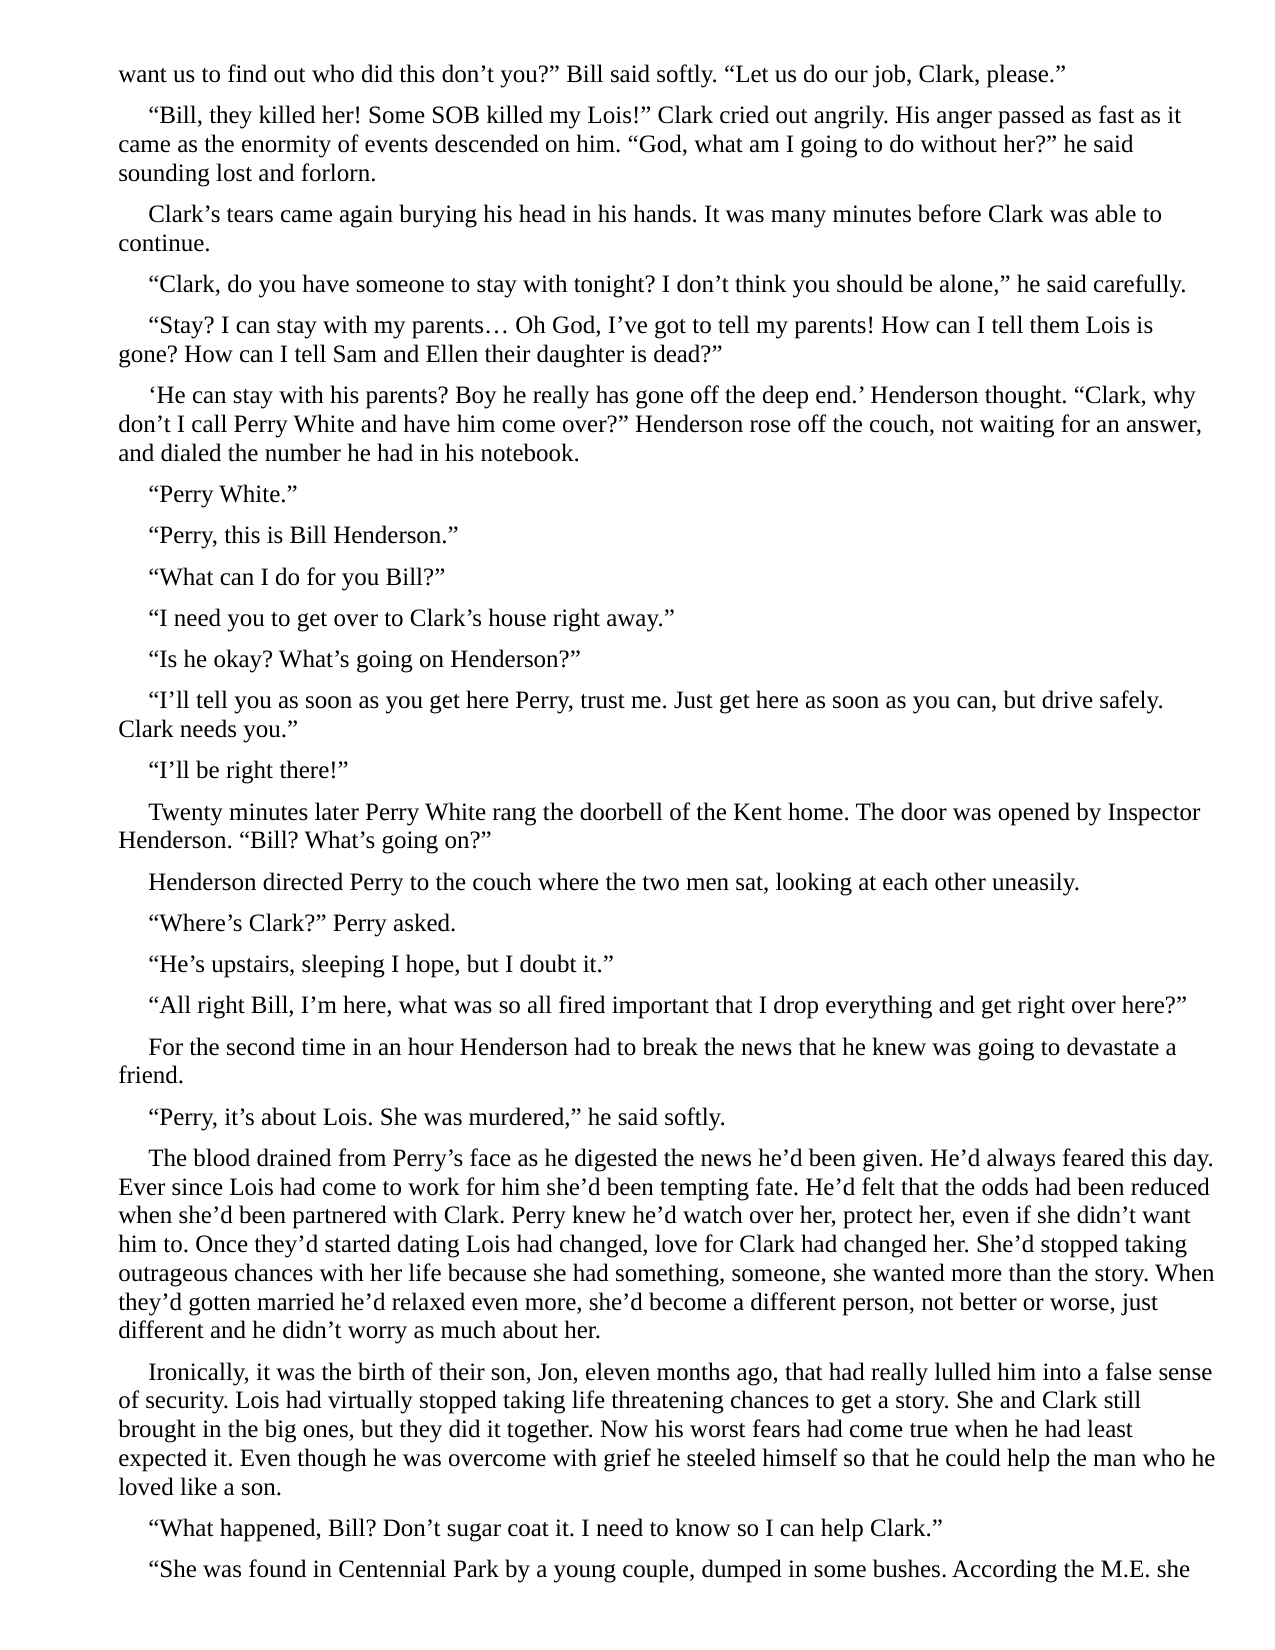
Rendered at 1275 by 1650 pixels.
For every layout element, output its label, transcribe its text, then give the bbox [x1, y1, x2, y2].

text Henderson directed Perry to the couch where the two men sat, looking at each other uneasily. [118, 867, 1216, 895]
text For the second time in an hour Henderson had to break the news that he knew was going to devastate a friend. [118, 1032, 1216, 1089]
text “Where’s Clark?” Perry asked. [118, 908, 1216, 937]
text “Bill, they killed her! Some SOB killed my Lois!” Clark cried out angrily. His anger passed as fast as it came as the enormity of events descended on him. “God, what am I going to do without her?” he said sounding lost and forlorn. [118, 100, 1216, 187]
text “Perry White.” [118, 479, 1216, 508]
text “Stay? I can stay with my parents… Oh God, I’ve got to tell my parents! How can I tell them Lois is gone? How can I tell Sam and Ellen their daughter is dead?” [118, 310, 1216, 368]
text “What happened, Bill? Don’t sugar coat it. I need to know so I can help Clark.” [118, 1513, 1216, 1542]
text “Is he okay? What’s going on Henderson?” [118, 644, 1216, 673]
text “I need you to get over to Clark’s house right away.” [118, 603, 1216, 632]
text “Perry, this is Bill Henderson.” [118, 520, 1216, 549]
text “What can I do for you Bill?” [118, 562, 1216, 590]
text “All right Bill, I’m here, what was so all fired important that I drop everything and get right over here?” [118, 990, 1216, 1019]
text Clark’s tears came again burying his head in his hands. It was many minutes before Clark was able to continue. [118, 199, 1216, 257]
text The blood drained from Perry’s face as he digested the news he’d been given. He’d always feared this day. Ever since Lois had come to work for him she’d been tempting fate. He’d felt that the odds had been reduced when she’d been partnered with Clark. Perry knew he’d watch over her, protect her, even if she didn’t want him to. Once they’d started dating Lois had changed, love for Clark had changed her. She’d stopped taking outrageous chances with her life because she had something, someone, she wanted more than the story. When they’d gotten married he’d relaxed even more, she’d become a different person, not better or worse, just different and he didn’t worry as much about her. [118, 1143, 1216, 1344]
text “Perry, it’s about Lois. She was murdered,” he said softly. [118, 1102, 1216, 1130]
text “I’ll tell you as soon as you get here Perry, trust me. Just get here as soon as you can, but drive safely. Clark needs you.” [118, 685, 1216, 743]
text “He’s upstairs, sleeping I hope, but I doubt it.” [118, 949, 1216, 978]
text Twenty minutes later Perry White rang the doorbell of the Kent home. The door was opened by Inspector Henderson. “Bill? What’s going on?” [118, 797, 1216, 854]
text “I’ll be right there!” [118, 755, 1216, 784]
text Ironically, it was the birth of their son, Jon, eleven months ago, that had really lulled him into a false sense of security. Lois had virtually stopped taking life threatening chances to get a story. She and Clark still brought in the big ones, but they did it together. Now his worst fears had come true when he had least expected it. Even though he was overcome with grief he steeled himself so that he could help the man who he loved like a son. [118, 1357, 1216, 1500]
text “She was found in Centennial Park by a young couple, dumped in some bushes. According the M.E. she [118, 1554, 1216, 1583]
text want us to find out who did this don’t you?” Bill said softly. “Let us do our job, Clark, please.” [118, 59, 1216, 88]
text “Clark, do you have someone to stay with tonight? I don’t think you should be alone,” he said carefully. [118, 269, 1216, 298]
text ‘He can stay with his parents? Boy he really has gone off the deep end.’ Henderson thought. “Clark, why don’t I call Perry White and have him come over?” Henderson rose off the couch, not waiting for an answer, and dialed the number he had in his notebook. [118, 380, 1216, 467]
